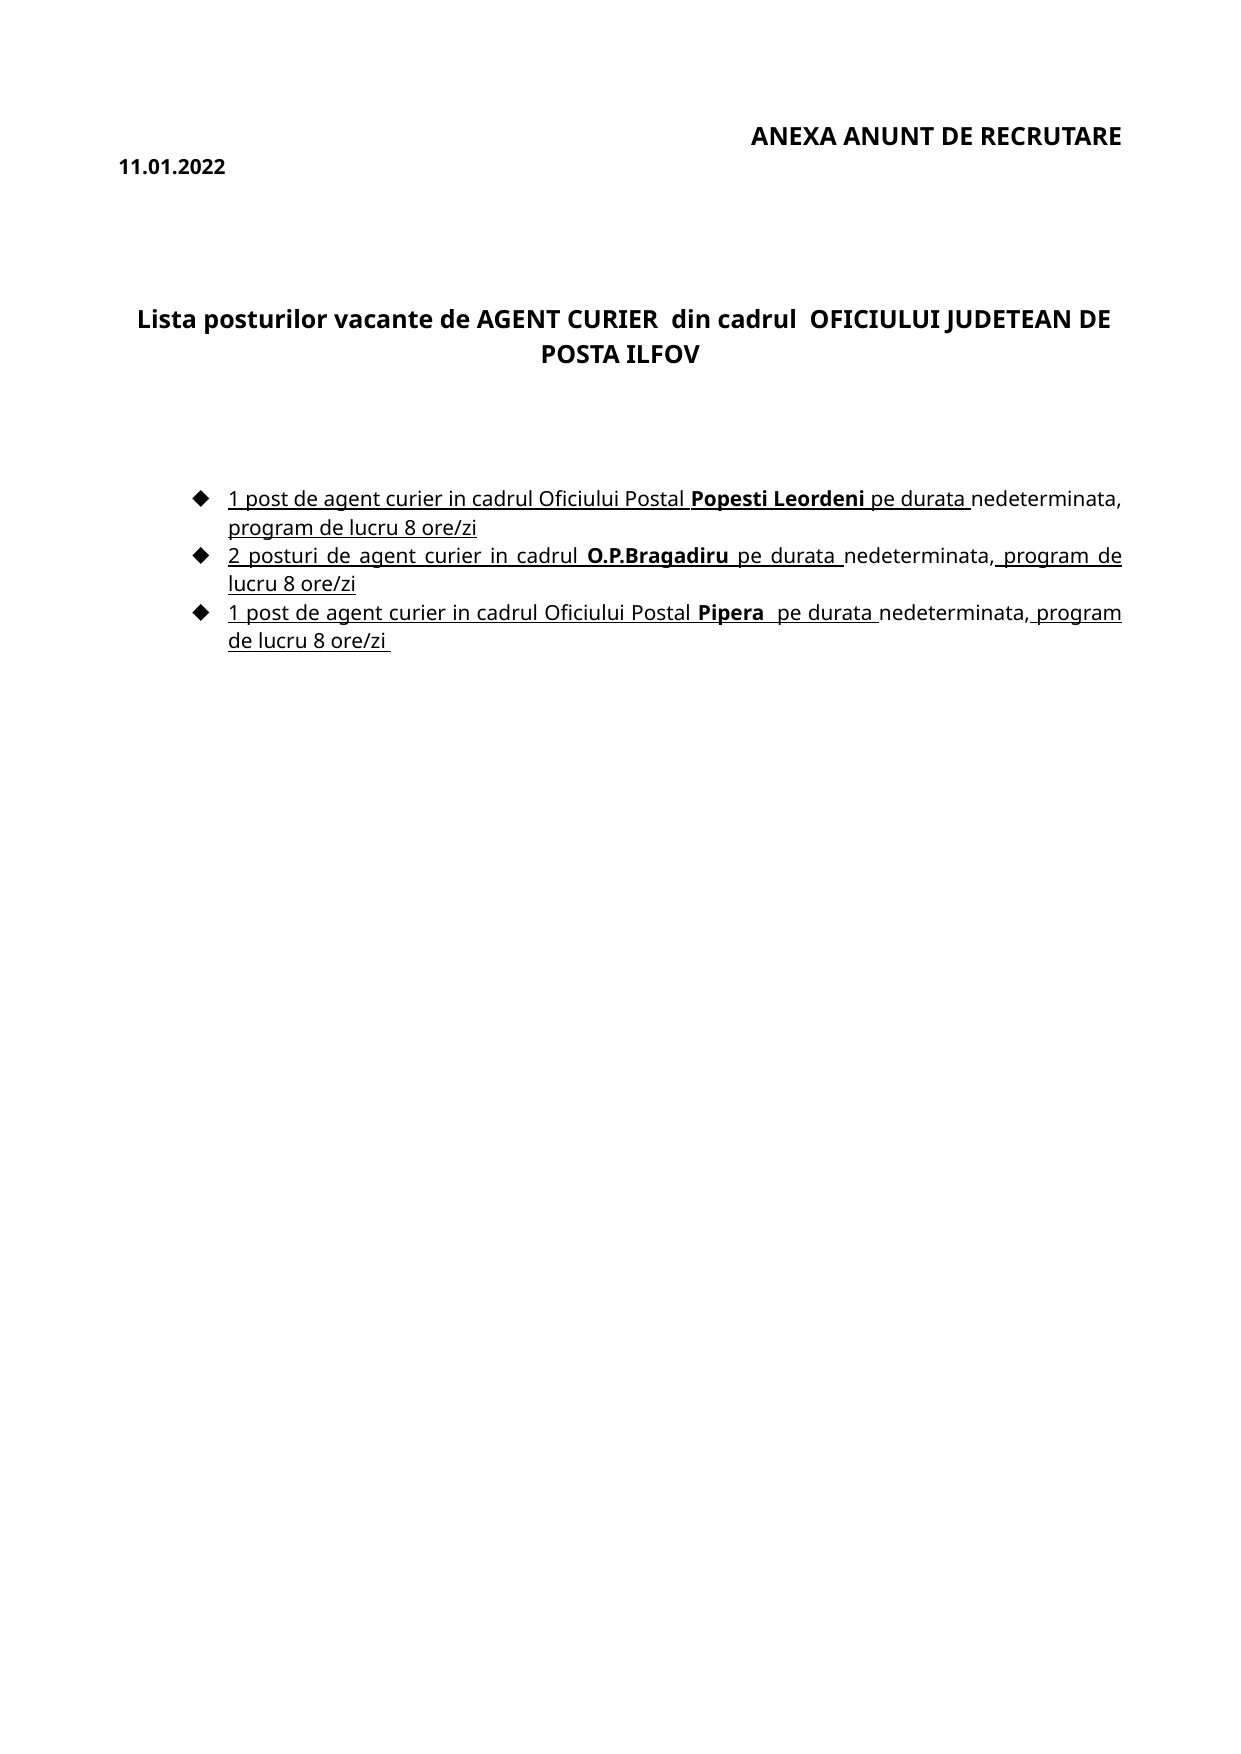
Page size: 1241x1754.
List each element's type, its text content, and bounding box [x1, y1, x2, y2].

list 2 posturi de agent curier in cadrul O.P.Bragadiru pe durata nedeterminata, program de lucru 8 ore/zi [190, 541, 1122, 598]
list 1 post de agent curier in cadrul Oficiului Postal Popesti Leordeni pe durata nedeterminata, program de lucru 8 ore/zi [190, 484, 1122, 541]
text ANEXA ANUNT DE RECRUTARE [99, 118, 1122, 152]
list 1 post de agent curier in cadrul Oficiului Postal Pipera pe durata nedeterminata, program de lucru 8 ore/zi [190, 598, 1122, 655]
text 11.01.2022 [118, 152, 1122, 181]
text Lista posturilor vacante de AGENT CURIER din cadrul OFICIULUI JUDETEAN DE POSTA ILFOV [118, 294, 1122, 371]
